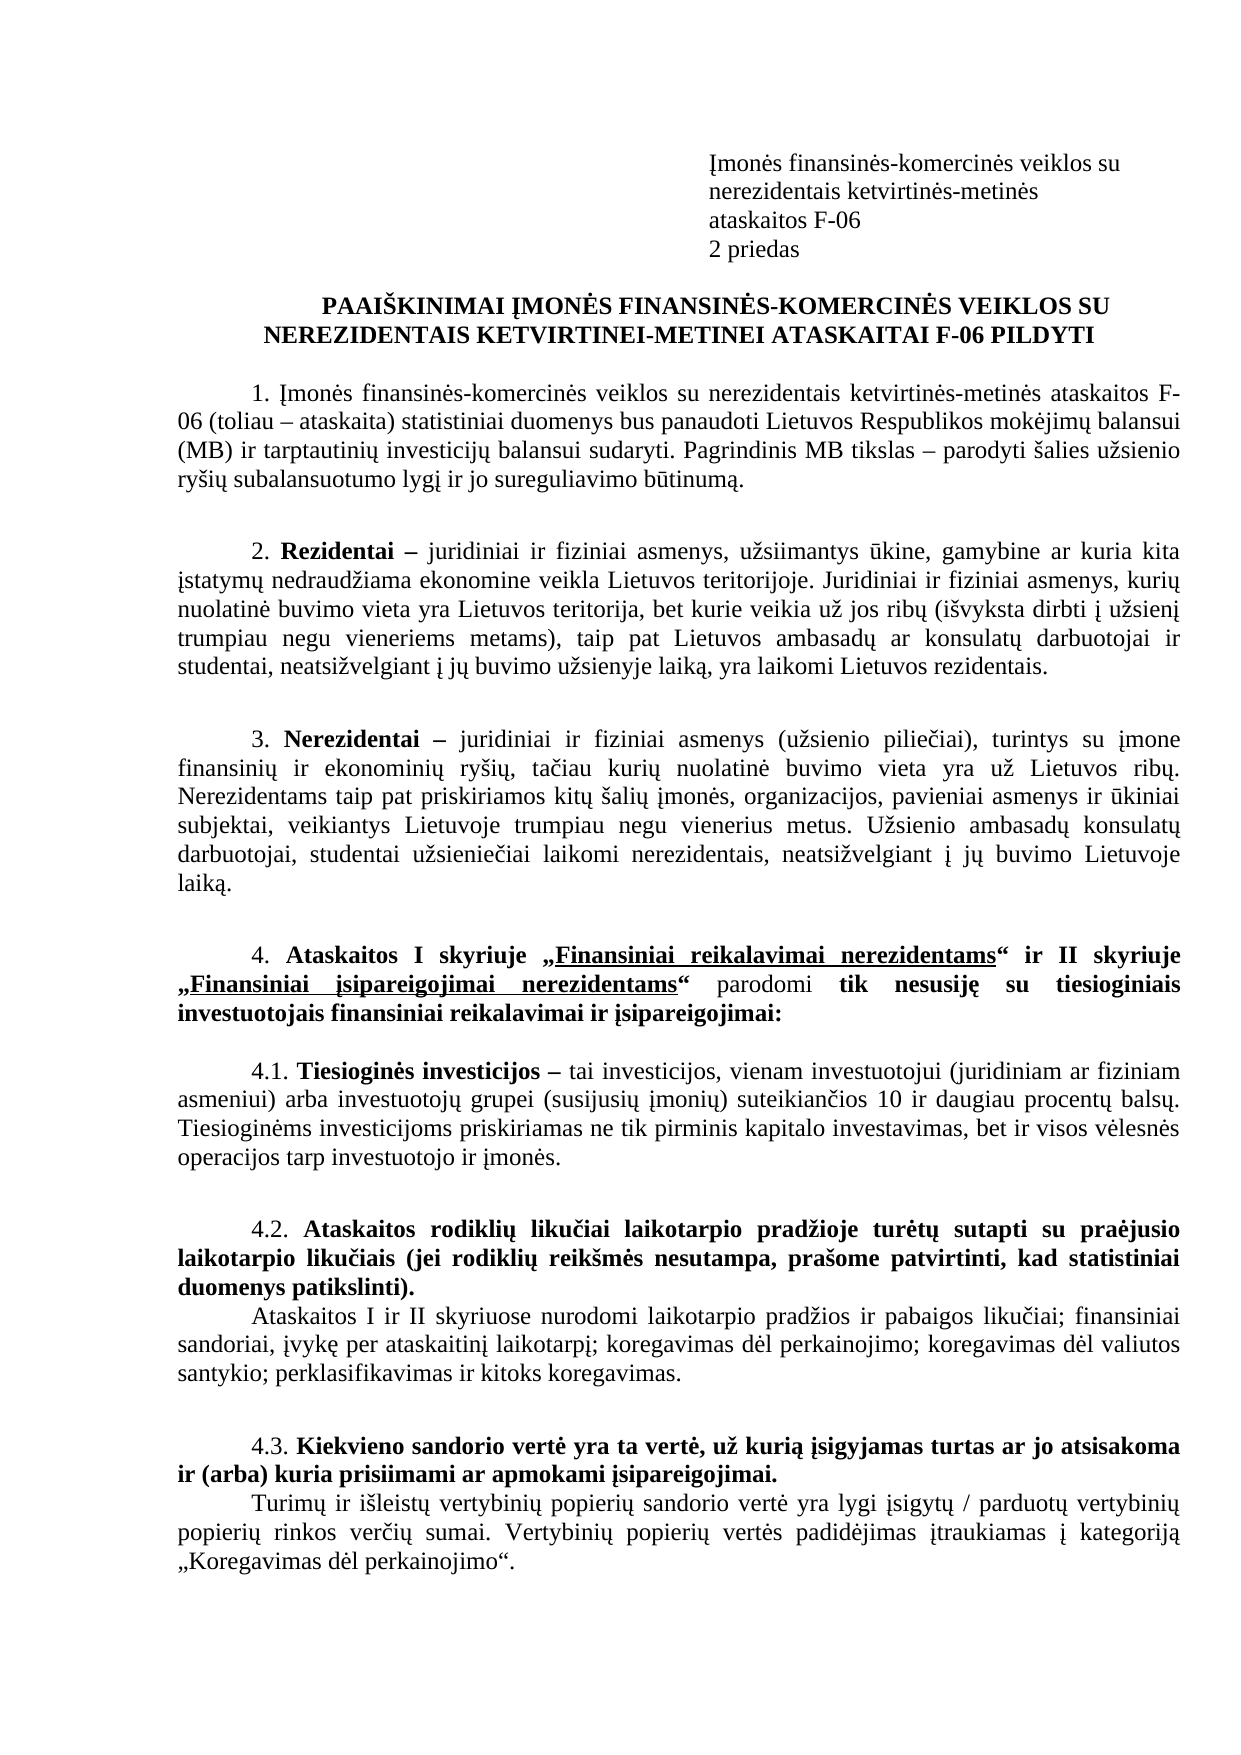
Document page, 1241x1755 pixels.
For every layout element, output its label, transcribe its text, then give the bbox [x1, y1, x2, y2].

text 3. Nerezidentai – juridiniai ir fiziniai asmenys (užsienio piliečiai), turintys su įmone finansinių ir ekonominių ryšių, tačiau kurių nuolatinė buvimo vieta yra už Lietuvos ribų. Nerezidentams taip pat priskiriamos kitų šalių įmonės, organizacijos, pavieniai asmenys ir ūkiniai subjektai, veikiantys Lietuvoje trumpiau negu vienerius metus. Užsienio ambasadų konsulatų darbuotojai, studentai užsieniečiai laikomi nerezidentais, neatsižvelgiant į jų buvimo Lietuvoje laiką. [177, 724, 1181, 896]
text Ataskaitos I ir II skyriuose nurodomi laikotarpio pradžios ir pabaigos likučiai; finansiniai sandoriai, įvykę per ataskaitinį laikotarpį; koregavimas dėl perkainojimo; koregavimas dėl valiutos santykio; perklasifikavimas ir kitoks koregavimas. [177, 1301, 1181, 1387]
text PAAIŠKINIMAI ĮMONĖS FINANSINĖS-KOMERCINĖS VEIKLOS SU NEREZIDENTAIS KETVIRTINEI-METINEI ATASKAITAI F-06 PILDYTI [177, 291, 1181, 349]
text 1. Įmonės finansinės-komercinės veiklos su nerezidentais ketvirtinės-metinės ataskaitos F-06 (toliau – ataskaita) statistiniai duomenys bus panaudoti Lietuvos Respublikos mokėjimų balansui (MB) ir tarptautinių investicijų balansui sudaryti. Pagrindinis MB tikslas – parodyti šalies užsienio ryšių subalansuotumo lygį ir jo sureguliavimo būtinumą. [177, 378, 1181, 493]
text 4.3. Kiekvieno sandorio vertė yra ta vertė, už kurią įsigyjamas turtas ar jo atsisakoma ir (arba) kuria prisiimami ar apmokami įsipareigojimai. [177, 1431, 1181, 1488]
text 2 priedas [177, 234, 1181, 263]
text 4. Ataskaitos I skyriuje „Finansiniai reikalavimai nerezidentams“ ir II skyriuje „Finansiniai įsipareigojimai nerezidentams“ parodomi tik nesusiję su tiesioginiais investuotojais finansiniai reikalavimai ir įsipareigojimai: [177, 940, 1181, 1026]
text 2. Rezidentai – juridiniai ir fiziniai asmenys, užsiimantys ūkine, gamybine ar kuria kita įstatymų nedraudžiama ekonomine veikla Lietuvos teritorijoje. Juridiniai ir fiziniai asmenys, kurių nuolatinė buvimo vieta yra Lietuvos teritorija, bet kurie veikia už jos ribų (išvyksta dirbti į užsienį trumpiau negu vieneriems metams), taip pat Lietuvos ambasadų ar konsulatų darbuotojai ir studentai, neatsižvelgiant į jų buvimo užsienyje laiką, yra laikomi Lietuvos rezidentais. [177, 536, 1181, 680]
text Įmonės finansinės-komercinės veiklos su [177, 148, 1181, 176]
text ataskaitos F-06 [177, 205, 1181, 234]
text 4.2. Ataskaitos rodiklių likučiai laikotarpio pradžioje turėtų sutapti su praėjusio laikotarpio likučiais (jei rodiklių reikšmės nesutampa, prašome patvirtinti, kad statistiniai duomenys patikslinti). [177, 1214, 1181, 1301]
text 4.1. Tiesioginės investicijos – tai investicijos, vienam investuotojui (juridiniam ar fiziniam asmeniui) arba investuotojų grupei (susijusių įmonių) suteikiančios 10 ir daugiau procentų balsų. Tiesioginėms investicijoms priskiriamas ne tik pirminis kapitalo investavimas, bet ir visos vėlesnės operacijos tarp investuotojo ir įmonės. [177, 1056, 1181, 1171]
text nerezidentais ketvirtinės-metinės [177, 176, 1181, 205]
text Turimų ir išleistų vertybinių popierių sandorio vertė yra lygi įsigytų / parduotų vertybinių popierių rinkos verčių sumai. Vertybinių popierių vertės padidėjimas įtraukiamas į kategoriją „Koregavimas dėl perkainojimo“. [177, 1488, 1181, 1574]
